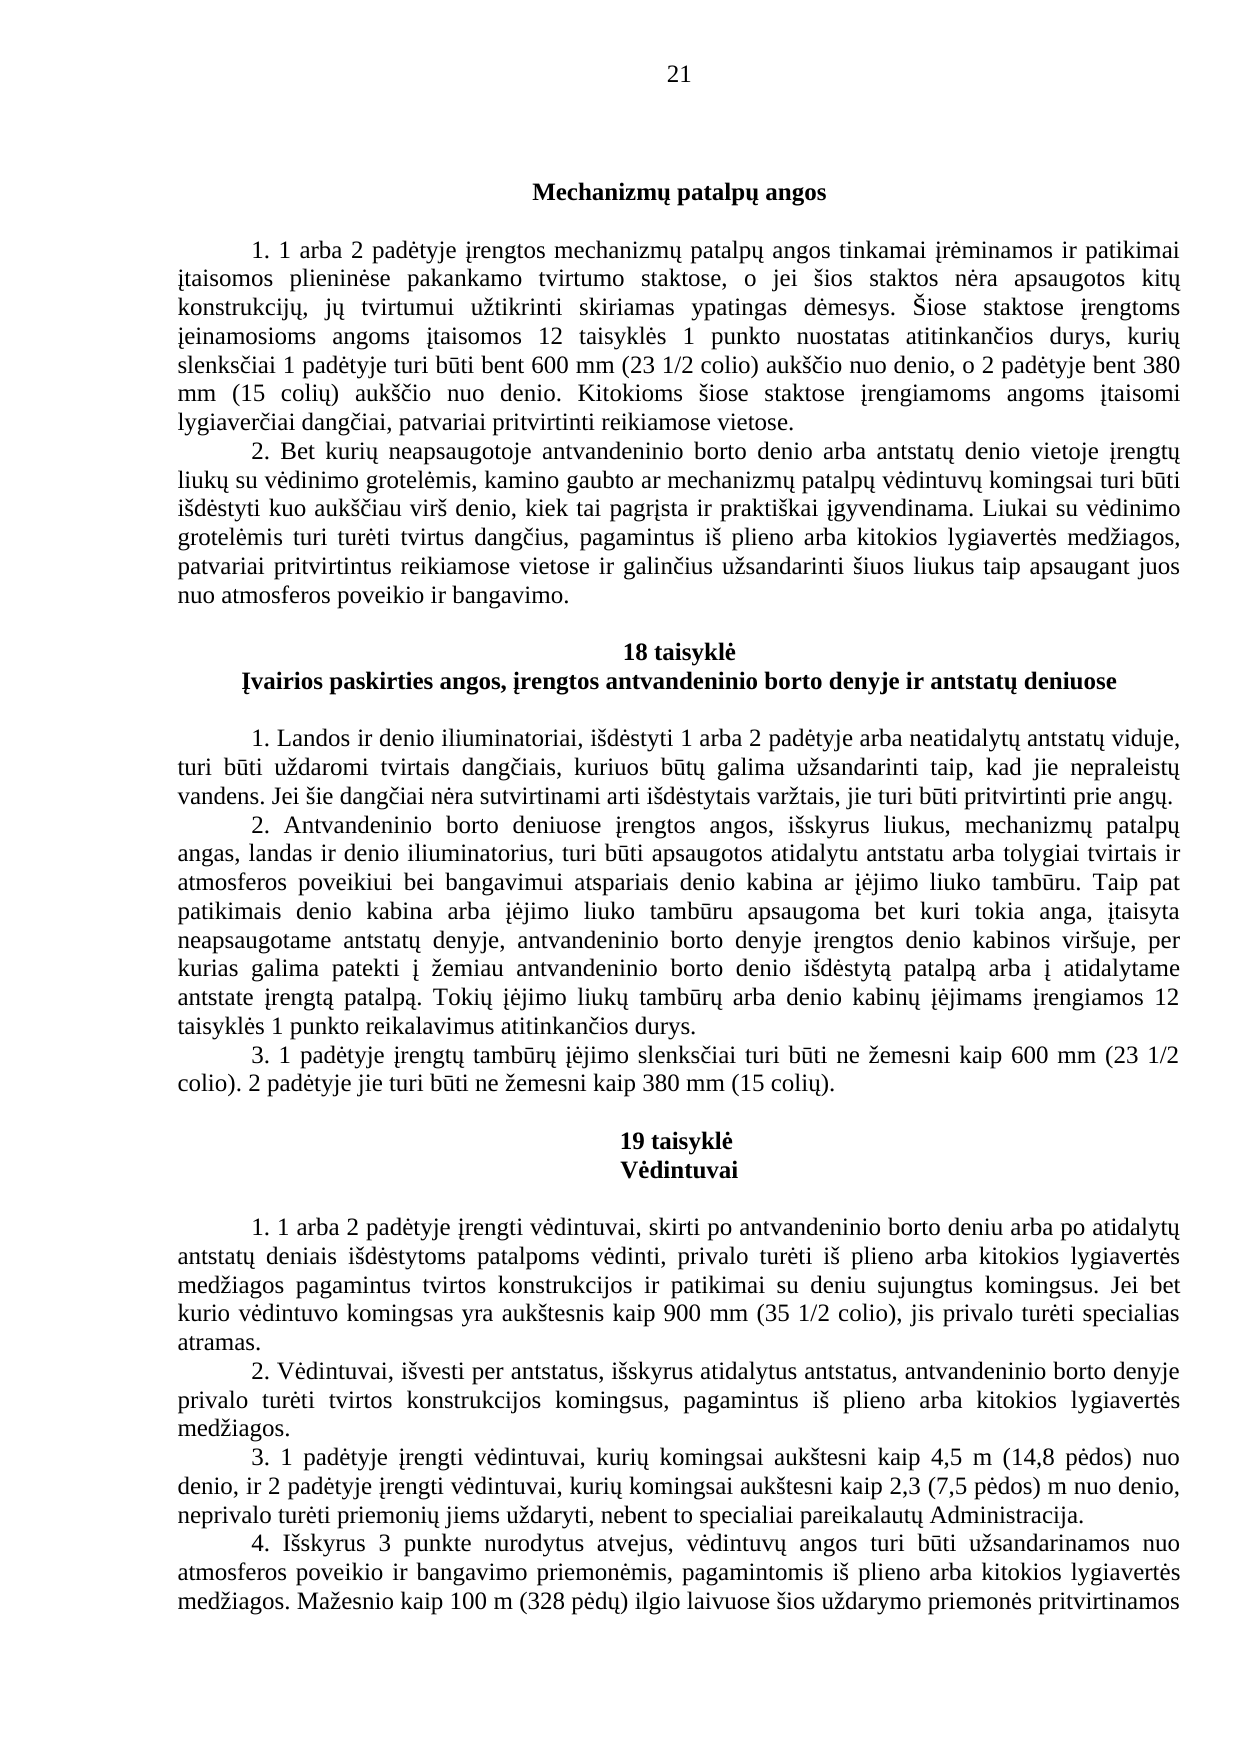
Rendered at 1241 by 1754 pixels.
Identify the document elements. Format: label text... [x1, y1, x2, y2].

text 2. Vėdintuvai, išvesti per antstatus, išskyrus atidalytus antstatus, antvandeninio borto denyje privalo turėti tvirtos konstrukcijos komingsus, pagamintus iš plieno arba kitokios lygiavertės medžiagos. [177, 1356, 1181, 1442]
text 3. 1 padėtyje įrengtų tambūrų įėjimo slenksčiai turi būti ne žemesni kaip 600 mm (23 1/2 colio). 2 padėtyje jie turi būti ne žemesni kaip 380 mm (15 colių). [177, 1040, 1181, 1097]
text 1. 1 arba 2 padėtyje įrengtos mechanizmų patalpų angos tinkamai įrėminamos ir patikimai įtaisomos plieninėse pakankamo tvirtumo staktose, o jei šios staktos nėra apsaugotos kitų konstrukcijų, jų tvirtumui užtikrinti skiriamas ypatingas dėmesys. Šiose staktose įrengtoms įeinamosioms angoms įtaisomos 12 taisyklės 1 punkto nuostatas atitinkančios durys, kurių slenksčiai 1 padėtyje turi būti bent 600 mm (23 1/2 colio) aukščio nuo denio, o 2 padėtyje bent 380 mm (15 colių) aukščio nuo denio. Kitokioms šiose staktose įrengiamoms angoms įtaisomi lygiaverčiai dangčiai, patvariai pritvirtinti reikiamose vietose. [177, 235, 1181, 436]
text 19 taisyklė [177, 1126, 1181, 1155]
text 1. Landos ir denio iliuminatoriai, išdėstyti 1 arba 2 padėtyje arba neatidalytų antstatų viduje, turi būti uždaromi tvirtais dangčiais, kuriuos būtų galima užsandarinti taip, kad jie nepraleistų vandens. Jei šie dangčiai nėra sutvirtinami arti išdėstytais varžtais, jie turi būti pritvirtinti prie angų. [177, 723, 1181, 810]
text Vėdintuvai [177, 1155, 1181, 1183]
text 1. 1 arba 2 padėtyje įrengti vėdintuvai, skirti po antvandeninio borto deniu arba po atidalytų antstatų deniais išdėstytoms patalpoms vėdinti, privalo turėti iš plieno arba kitokios lygiavertės medžiagos pagamintus tvirtos konstrukcijos ir patikimai su deniu sujungtus komingsus. Jei bet kurio vėdintuvo komingsas yra aukštesnis kaip 900 mm (35 1/2 colio), jis privalo turėti specialias atramas. [177, 1212, 1181, 1356]
text 18 taisyklė [177, 637, 1181, 666]
text Įvairios paskirties angos, įrengtos antvandeninio borto denyje ir antstatų deniuose [177, 666, 1181, 695]
text 4. Išskyrus 3 punkte nurodytus atvejus, vėdintuvų angos turi būti užsandarinamos nuo atmosferos poveikio ir bangavimo priemonėmis, pagamintomis iš plieno arba kitokios lygiavertės medžiagos. Mažesnio kaip 100 m (328 pėdų) ilgio laivuose šios uždarymo priemonės pritvirtinamos [177, 1528, 1181, 1615]
text 2. Antvandeninio borto deniuose įrengtos angos, išskyrus liukus, mechanizmų patalpų angas, landas ir denio iliuminatorius, turi būti apsaugotos atidalytu antstatu arba tolygiai tvirtais ir atmosferos poveikiui bei bangavimui atspariais denio kabina ar įėjimo liuko tambūru. Taip pat patikimais denio kabina arba įėjimo liuko tambūru apsaugoma bet kuri tokia anga, įtaisyta neapsaugotame antstatų denyje, antvandeninio borto denyje įrengtos denio kabinos viršuje, per kurias galima patekti į žemiau antvandeninio borto denio išdėstytą patalpą arba į atidalytame antstate įrengtą patalpą. Tokių įėjimo liukų tambūrų arba denio kabinų įėjimams įrengiamos 12 taisyklės 1 punkto reikalavimus atitinkančios durys. [177, 810, 1181, 1040]
text Mechanizmų patalpų angos [177, 177, 1181, 206]
text 2. Bet kurių neapsaugotoje antvandeninio borto denio arba antstatų denio vietoje įrengtų liukų su vėdinimo grotelėmis, kamino gaubto ar mechanizmų patalpų vėdintuvų komingsai turi būti išdėstyti kuo aukščiau virš denio, kiek tai pagrįsta ir praktiškai įgyvendinama. Liukai su vėdinimo grotelėmis turi turėti tvirtus dangčius, pagamintus iš plieno arba kitokios lygiavertės medžiagos, patvariai pritvirtintus reikiamose vietose ir galinčius užsandarinti šiuos liukus taip apsaugant juos nuo atmosferos poveikio ir bangavimo. [177, 436, 1181, 608]
text 3. 1 padėtyje įrengti vėdintuvai, kurių komingsai aukštesni kaip 4,5 m (14,8 pėdos) nuo denio, ir 2 padėtyje įrengti vėdintuvai, kurių komingsai aukštesni kaip 2,3 (7,5 pėdos) m nuo denio, neprivalo turėti priemonių jiems uždaryti, nebent to specialiai pareikalautų Administracija. [177, 1442, 1181, 1528]
